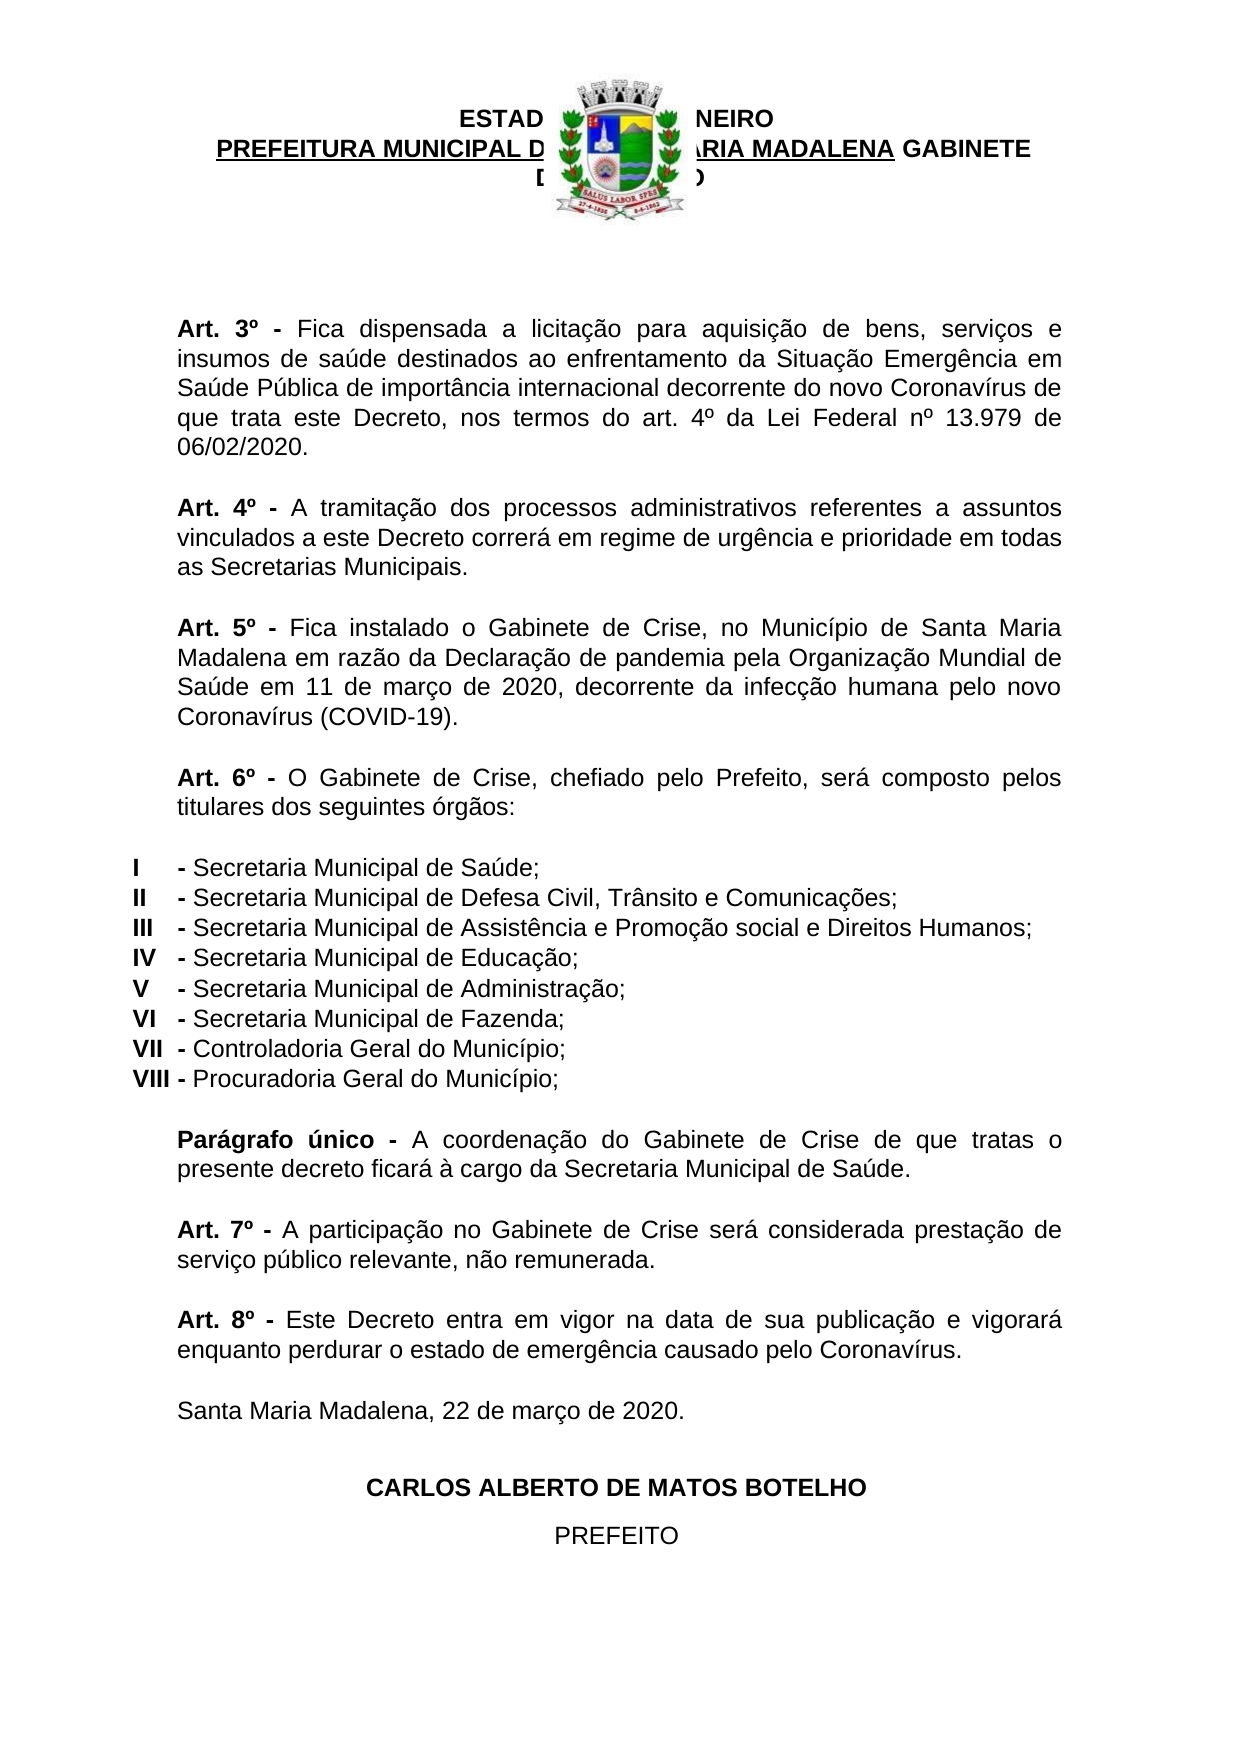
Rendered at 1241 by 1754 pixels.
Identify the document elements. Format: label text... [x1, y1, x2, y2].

text Santa Maria Madalena, 22 de março de 2020. [177, 1396, 1063, 1425]
list - Secretaria Municipal de Administração; [132, 973, 1063, 1002]
list - Procuradoria Geral do Município; [132, 1064, 1063, 1093]
list - Secretaria Municipal de Saúde; [132, 853, 1063, 882]
text PREFEITO [177, 1521, 1063, 1549]
text Art. 6º - O Gabinete de Crise, chefiado pelo Prefeito, será composto pelos titulares dos seguintes órgãos: [177, 763, 1063, 821]
list - Secretaria Municipal de Educação; [132, 943, 1063, 972]
list - Secretaria Municipal de Fazenda; [132, 1004, 1063, 1032]
list - Secretaria Municipal de Defesa Civil, Trânsito e Comunicações; [132, 883, 1063, 912]
list - Controladoria Geral do Município; [132, 1034, 1063, 1062]
text CARLOS ALBERTO DE MATOS BOTELHO [177, 1473, 1063, 1502]
text Art. 8º - Este Decreto entra em vigor na data de sua publicação e vigorará enquanto perdurar o estado de emergência causado pelo Coronavírus. [177, 1306, 1063, 1364]
text Parágrafo único - A coordenação do Gabinete de Crise de que tratas o presente decreto ficará à cargo da Secretaria Municipal de Saúde. [177, 1125, 1063, 1183]
text Art. 4º - A tramitação dos processos administrativos referentes a assuntos vinculados a este Decreto correrá em regime de urgência e prioridade em todas as Secretarias Municipais. [177, 493, 1063, 581]
text Art. 3º - Fica dispensada a licitação para aquisição de bens, serviços e insumos de saúde destinados ao enfrentamento da Situação Emergência em Saúde Pública de importância internacional decorrente do novo Coronavírus de que trata este Decreto, nos termos do art. 4º da Lei Federal nº 13.979 de 06/02/2020. [177, 314, 1063, 461]
list - Secretaria Municipal de Assistência e Promoção social e Direitos Humanos; [132, 913, 1063, 942]
text Art. 7º - A participação no Gabinete de Crise será considerada prestação de serviço público relevante, não remunerada. [177, 1215, 1063, 1273]
text Art. 5º - Fica instalado o Gabinete de Crise, no Município de Santa Maria Madalena em razão da Declaração de pandemia pela Organização Mundial de Saúde em 11 de março de 2020, decorrente da infecção humana pelo novo Coronavírus (COVID-19). [177, 613, 1063, 731]
